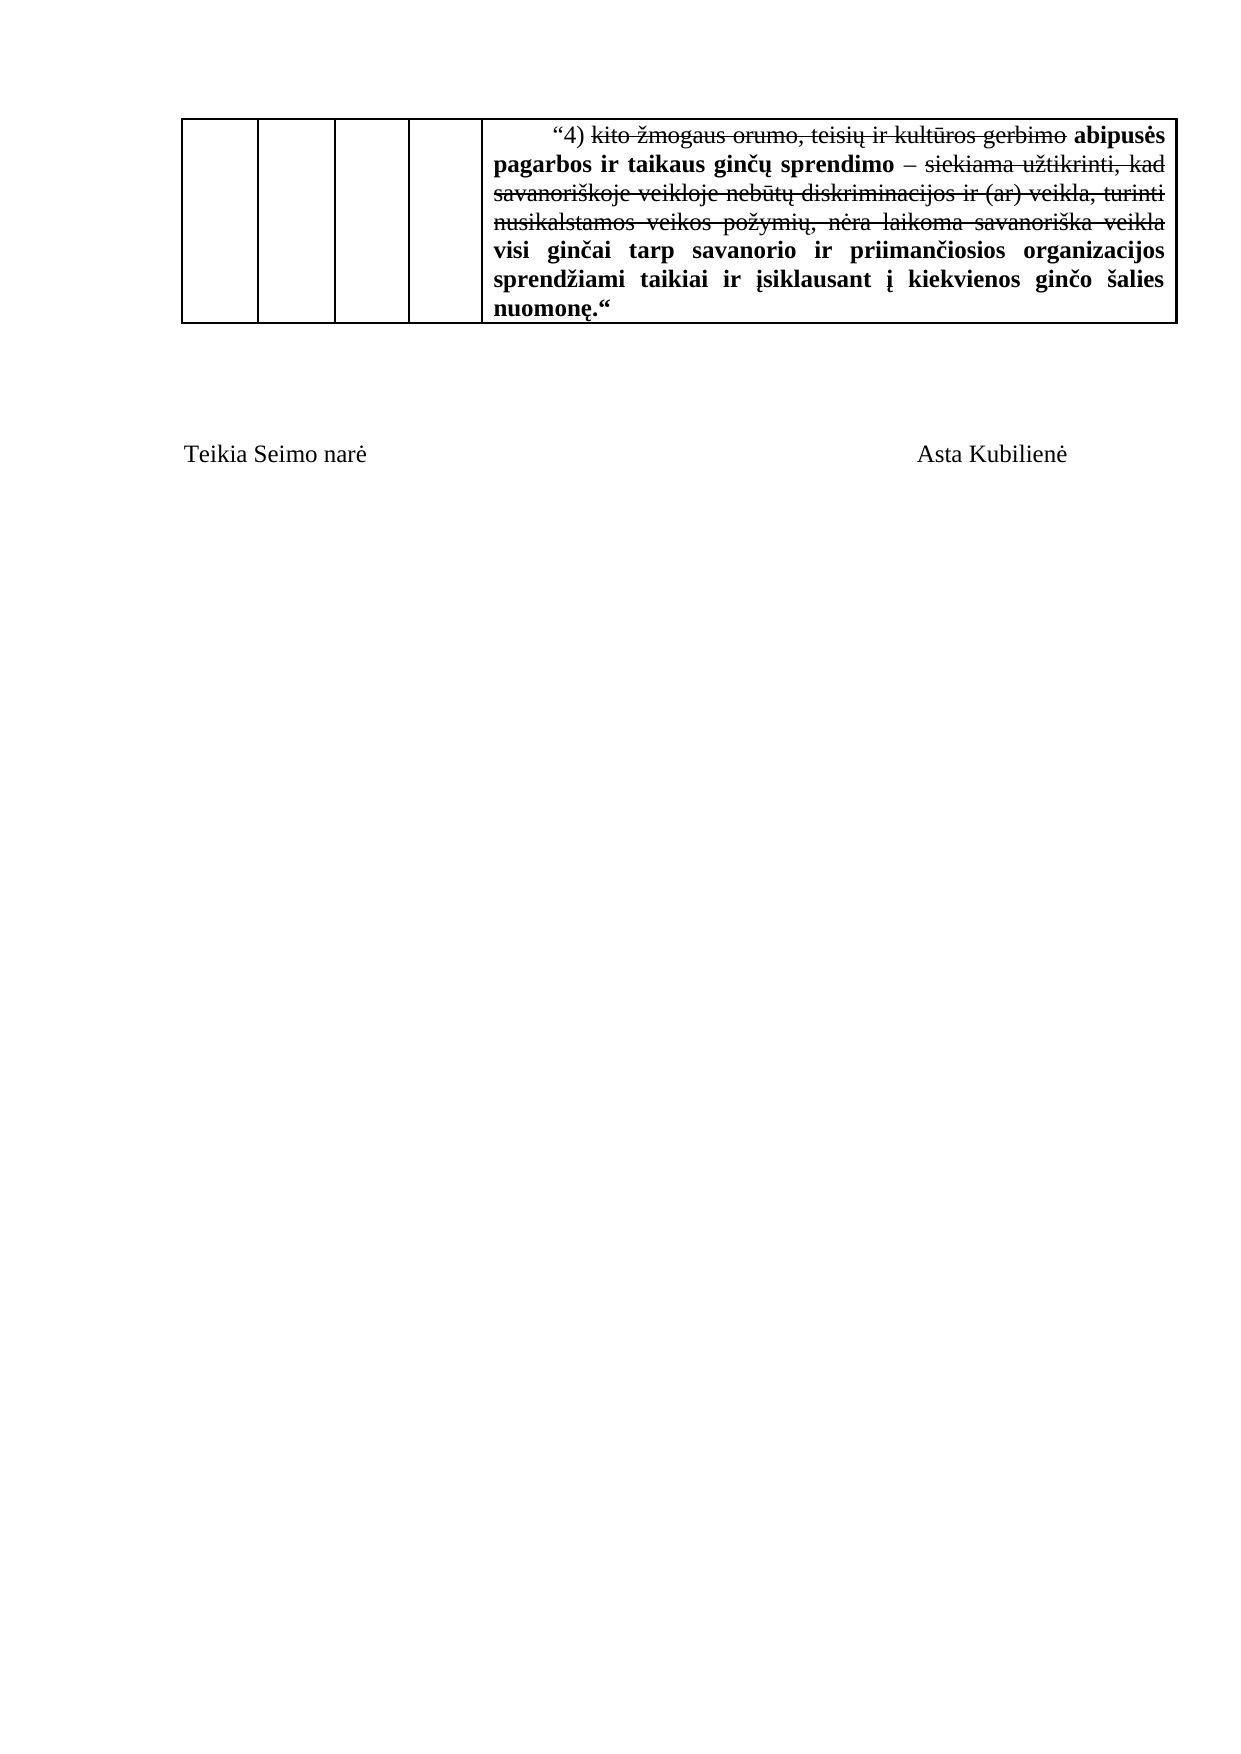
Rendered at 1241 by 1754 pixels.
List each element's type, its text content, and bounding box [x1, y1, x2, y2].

table_cell [410, 120, 481, 322]
text Teikia Seimo narė Asta Kubilienė [177, 439, 1181, 467]
table_cell “4) kito žmogaus orumo, teisių ir kultūros gerbimo abipusės pagarbos ir taikaus ginčų sprendimo – siekiama užtikrinti, kad savanoriškoje veikloje nebūtų diskriminacijos ir (ar) veikla, turinti nusikalstamos veikos požymių, nėra laikoma savanoriška veikla visi ginčai tarp savanorio ir priimančiosios organizacijos sprendžiami taikiai ir įsiklausant į kiekvienos ginčo šalies nuomonę.“ [483, 120, 1175, 322]
table_cell [259, 120, 334, 322]
table_cell [336, 120, 408, 322]
table_cell [183, 120, 257, 322]
